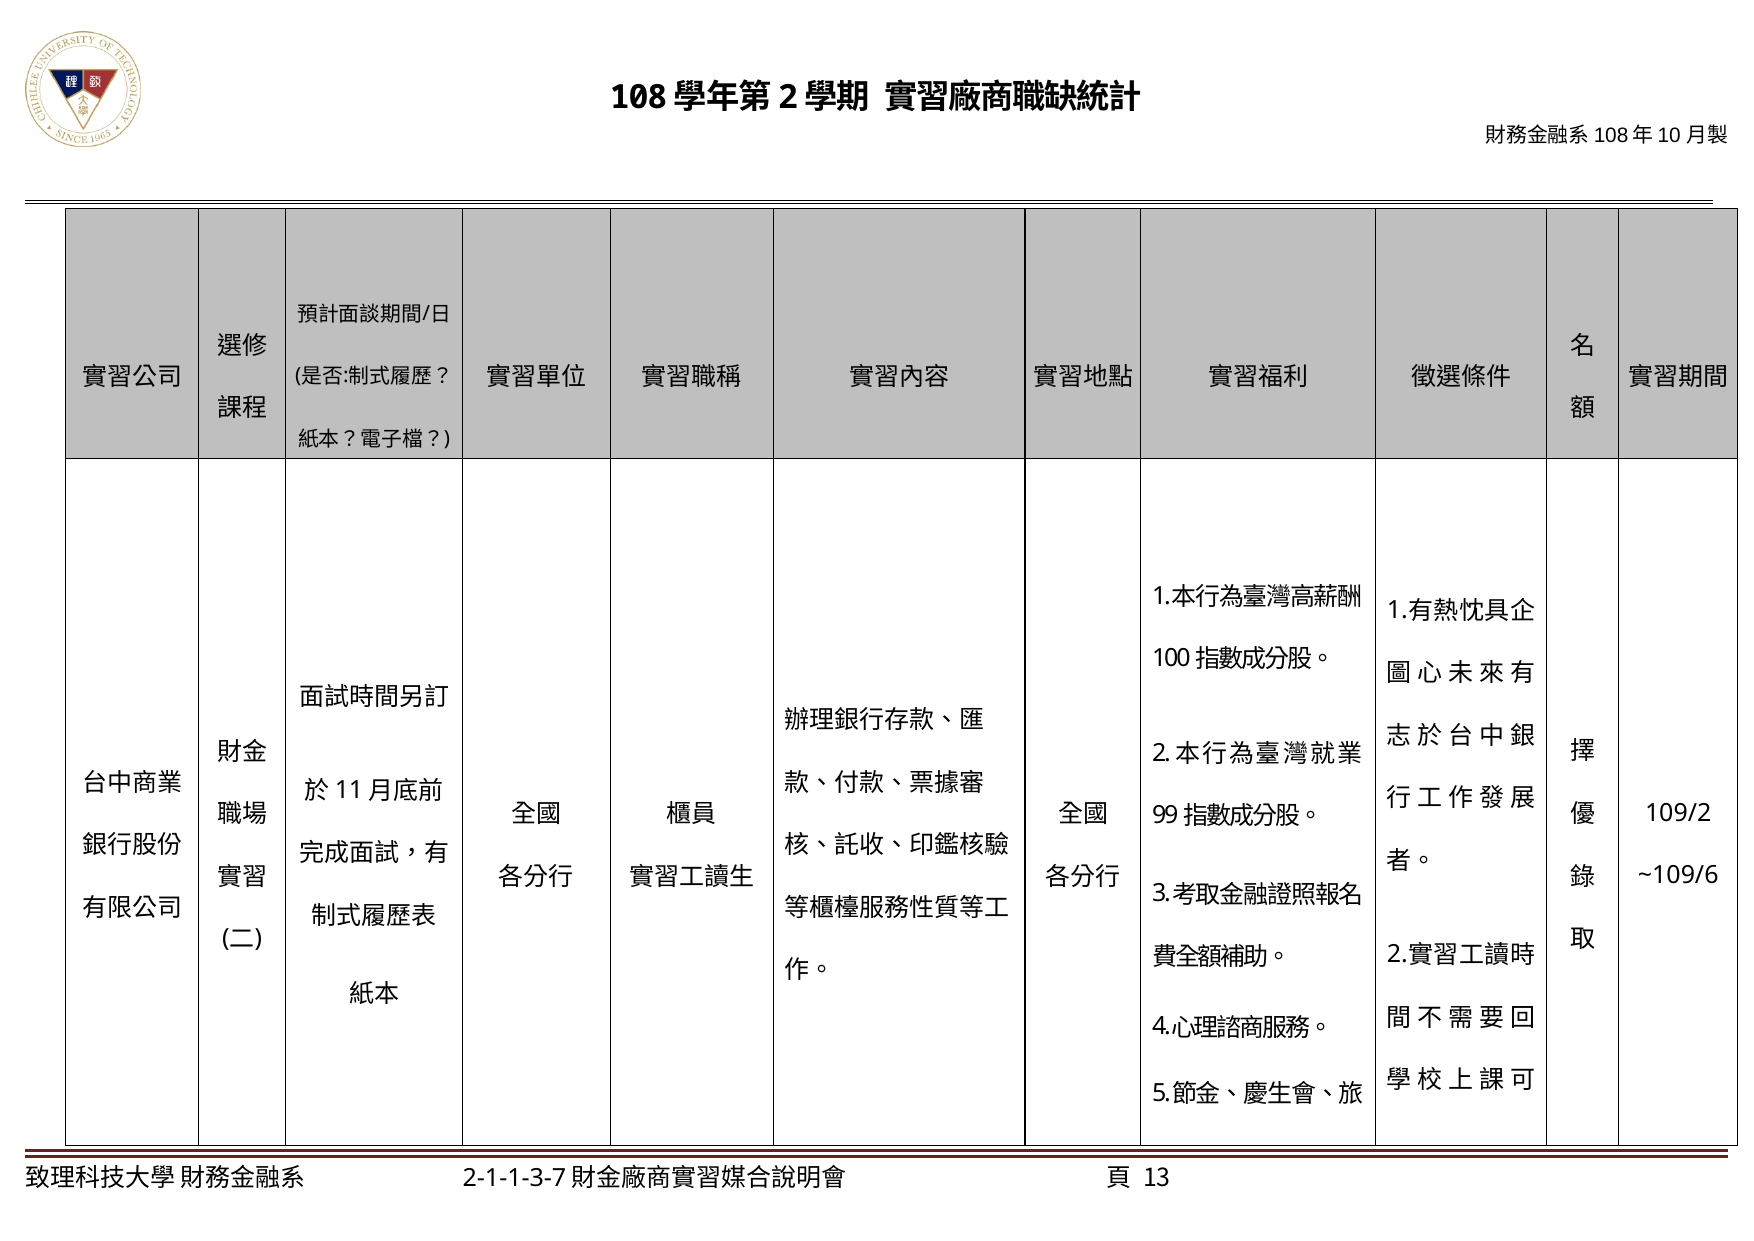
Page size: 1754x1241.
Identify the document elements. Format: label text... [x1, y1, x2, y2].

table_header 名額 [1547, 209, 1618, 458]
table_cell 辦理銀行存款、匯款、付款、票據審核、託收、印鑑核驗等櫃檯服務性質等工作。 [774, 459, 1024, 1144]
table_header 預計面談期間/日 (是否:制式履歷？ 紙本？電子檔？) [286, 209, 462, 458]
table_cell 全國 各分行 [463, 459, 610, 1144]
table_header 實習職稱 [611, 209, 773, 458]
table_cell 面試時間另訂 於11月底前完成面試，有制式履歷表 紙本 [286, 459, 462, 1144]
table_cell 109/2 ~109/6 [1619, 459, 1737, 1144]
table_cell 全國 各分行 [1026, 459, 1140, 1144]
table_cell 台中商業銀行股份有限公司 [66, 459, 198, 1144]
table_header 徵選條件 [1376, 209, 1546, 458]
table_cell 財金職場實習(二) [199, 459, 285, 1144]
table_header 實習地點 [1026, 209, 1140, 458]
table_cell 櫃員 實習工讀生 [611, 459, 773, 1144]
table_cell 1.有熱忱具企圖心未來有志於台中銀行工作發展者。 2.實習工讀時間不需要回學校上課可 [1376, 459, 1546, 1144]
table_header 實習福利 [1141, 209, 1375, 458]
table_cell 擇優 錄取 [1547, 459, 1618, 1144]
table_header 實習單位 [463, 209, 610, 458]
table_header 實習公司 [66, 209, 198, 458]
table_header 選修課程 [199, 209, 285, 458]
table_header 實習期間 [1619, 209, 1737, 458]
table_cell 1.本行為臺灣高薪酬100指數成分股。 2.本行為臺灣就業99指數成分股。 3.考取金融證照報名費全額補助。 4.心理諮商服務。 5.節金、慶生會、旅遊補助及各項福利金補助等。 6.勞保、健保、勞退及員工團體保險 7.除團體傷害保險外，另包括意外傷害醫療險 、定期壽險、癌症醫療險、手術日額保險、住院日額保險等)。 8.男生可以申請留職停薪入伍服役不會中斷。 [1141, 459, 1375, 1144]
table_header 實習內容 [774, 209, 1024, 458]
